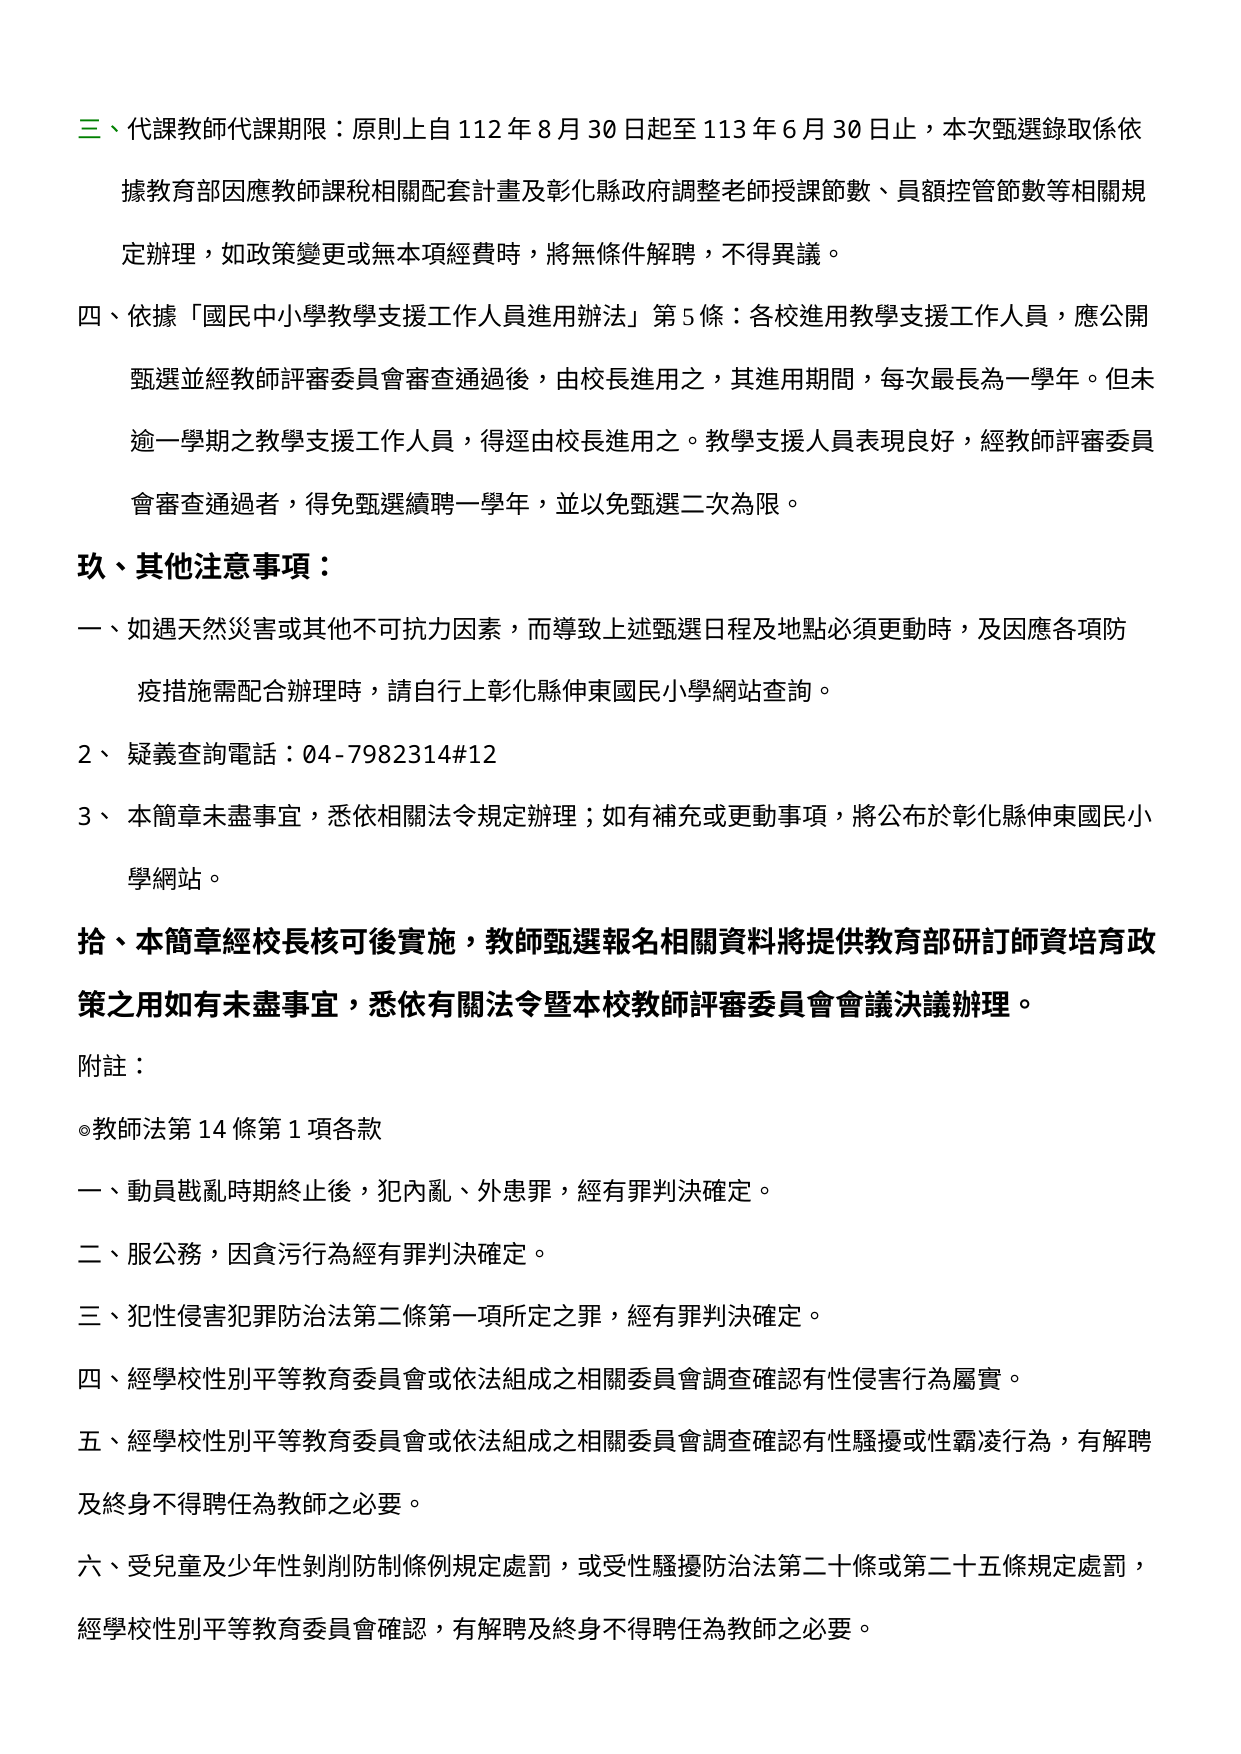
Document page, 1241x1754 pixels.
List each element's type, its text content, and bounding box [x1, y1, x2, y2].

text 三、犯性侵害犯罪防治法第二條第一項所定之罪，經有罪判決確定。 [77, 1273, 1163, 1336]
text 一、如遇天然災害或其他不可抗力因素，而導致上述甄選日程及地點必須更動時，及因應各項防 [77, 586, 1163, 648]
text 三、代課教師代課期限：原則上自112年8月30日起至113年6月30日止，本次甄選錄取係依據教育部因應教師課稅相關配套計畫及彰化縣政府調整老師授課節數、員額控管節數等相關規定辦理，如政策變更或無本項經費時，將無條件解聘，不得異議。 [77, 86, 1163, 273]
text 玖、其他注意事項： [77, 523, 1163, 586]
text 四、經學校性別平等教育委員會或依法組成之相關委員會調查確認有性侵害行為屬實。 [77, 1336, 1163, 1398]
text 六、受兒童及少年性剝削防制條例規定處罰，或受性騷擾防治法第二十條或第二十五條規定處罰，經學校性別平等教育委員會確認，有解聘及終身不得聘任為教師之必要。 [77, 1523, 1163, 1648]
text 四、依據「國民中小學教學支援工作人員進用辦法」第5條：各校進用教學支援工作人員，應公開甄選並經教師評審委員會審查通過後，由校長進用之，其進用期間，每次最長為一學年。但未逾一學期之教學支援工作人員，得逕由校長進用之。教學支援人員表現良好，經教師評審委員會審查通過者，得免甄選續聘一學年，並以免甄選二次為限。 [77, 273, 1163, 523]
text ◎教師法第14條第1項各款 [77, 1086, 1163, 1148]
text 五、經學校性別平等教育委員會或依法組成之相關委員會調查確認有性騷擾或性霸凌行為，有解聘及終身不得聘任為教師之必要。 [77, 1398, 1163, 1523]
text 一、動員戡亂時期終止後，犯內亂、外患罪，經有罪判決確定。 [77, 1148, 1163, 1211]
list 本簡章未盡事宜，悉依相關法令規定辦理；如有補充或更動事項，將公布於彰化縣伸東國民小學網站。 [77, 773, 1163, 898]
text 拾、本簡章經校長核可後實施，教師甄選報名相關資料將提供教育部研訂師資培育政策之用如有未盡事宜，悉依有關法令暨本校教師評審委員會會議決議辦理。 [77, 898, 1163, 1023]
list 疑義查詢電話：04-7982314#12 [77, 711, 1163, 773]
text 附註： [77, 1023, 1163, 1086]
text 二、服公務，因貪污行為經有罪判決確定。 [77, 1211, 1163, 1273]
text 疫措施需配合辦理時，請自行上彰化縣伸東國民小學網站查詢。 [77, 648, 1163, 711]
